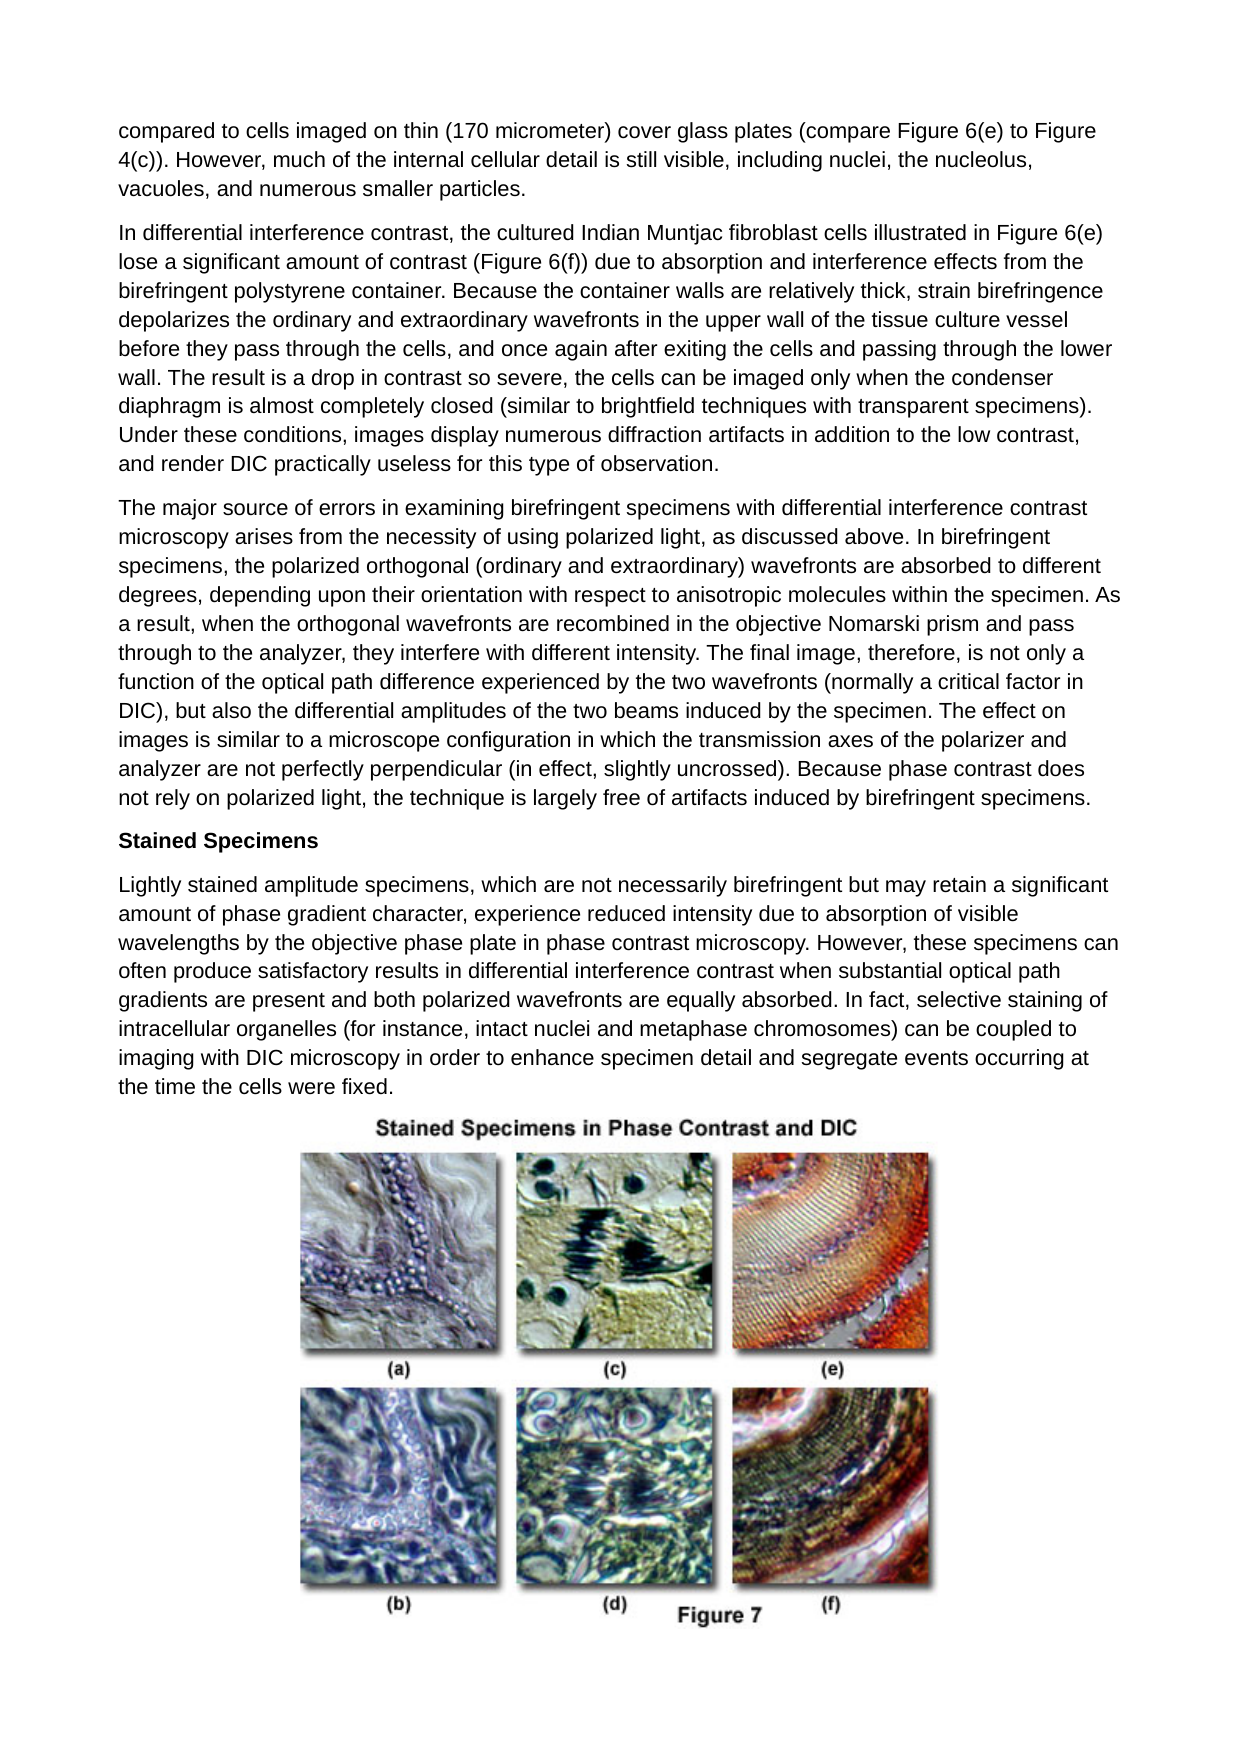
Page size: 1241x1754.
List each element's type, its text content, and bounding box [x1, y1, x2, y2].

picture [299, 1117, 941, 1629]
text Stained Specimens [118, 828, 1122, 853]
text In differential interference contrast, the cultured Indian Muntjac fibroblast cells illustrated in Figure 6(e) lose a significant amount of contrast (Figure 6(f)) due to absorption and interference effects from the birefringent polystyrene container. Because the container walls are relatively thick, strain birefringence depolarizes the ordinary and extraordinary wavefronts in the upper wall of the tissue culture vessel before they pass through the cells, and once again after exiting the cells and passing through the lower wall. The result is a drop in contrast so severe, the cells can be imaged only when the condenser diaphragm is almost completely closed (similar to brightfield techniques with transparent specimens). Under these conditions, images display numerous diffraction artifacts in addition to the low contrast, and render DIC practically useless for this type of observation. [118, 219, 1122, 476]
text Lightly stained amplitude specimens, which are not necessarily birefringent but may retain a significant amount of phase gradient character, experience reduced intensity due to absorption of visible wavelengths by the objective phase plate in phase contrast microscopy. However, these specimens can often produce satisfactory results in differential interference contrast when substantial optical path gradients are present and both polarized wavefronts are equally absorbed. In fact, selective staining of intracellular organelles (for instance, intact nuclei and metaphase chromosomes) can be coupled to imaging with DIC microscopy in order to enhance specimen detail and segregate events occurring at the time the cells were fixed. [118, 871, 1122, 1099]
text compared to cells imaged on thin (170 micrometer) cover glass plates (compare Figure 6(e) to Figure 4(c)). However, much of the internal cellular detail is still visible, including nuclei, the nucleolus, vacuoles, and numerous smaller particles. [118, 118, 1122, 201]
text The major source of errors in examining birefringent specimens with differential interference contrast microscopy arises from the necessity of using polarized light, as discussed above. In birefringent specimens, the polarized orthogonal (ordinary and extraordinary) wavefronts are absorbed to different degrees, depending upon their orientation with respect to anisotropic molecules within the specimen. As a result, when the orthogonal wavefronts are recombined in the objective Nomarski prism and pass through to the analyzer, they interfere with different intensity. The final image, therefore, is not only a function of the optical path difference experienced by the two wavefronts (normally a critical factor in DIC), but also the differential amplitudes of the two beams induced by the specimen. The effect on images is similar to a microscope configuration in which the transmission axes of the polarizer and analyzer are not perfectly perpendicular (in effect, slightly uncrossed). Because phase contrast does not rely on polarized light, the technique is largely free of artifacts induced by birefringent specimens. [118, 495, 1122, 809]
